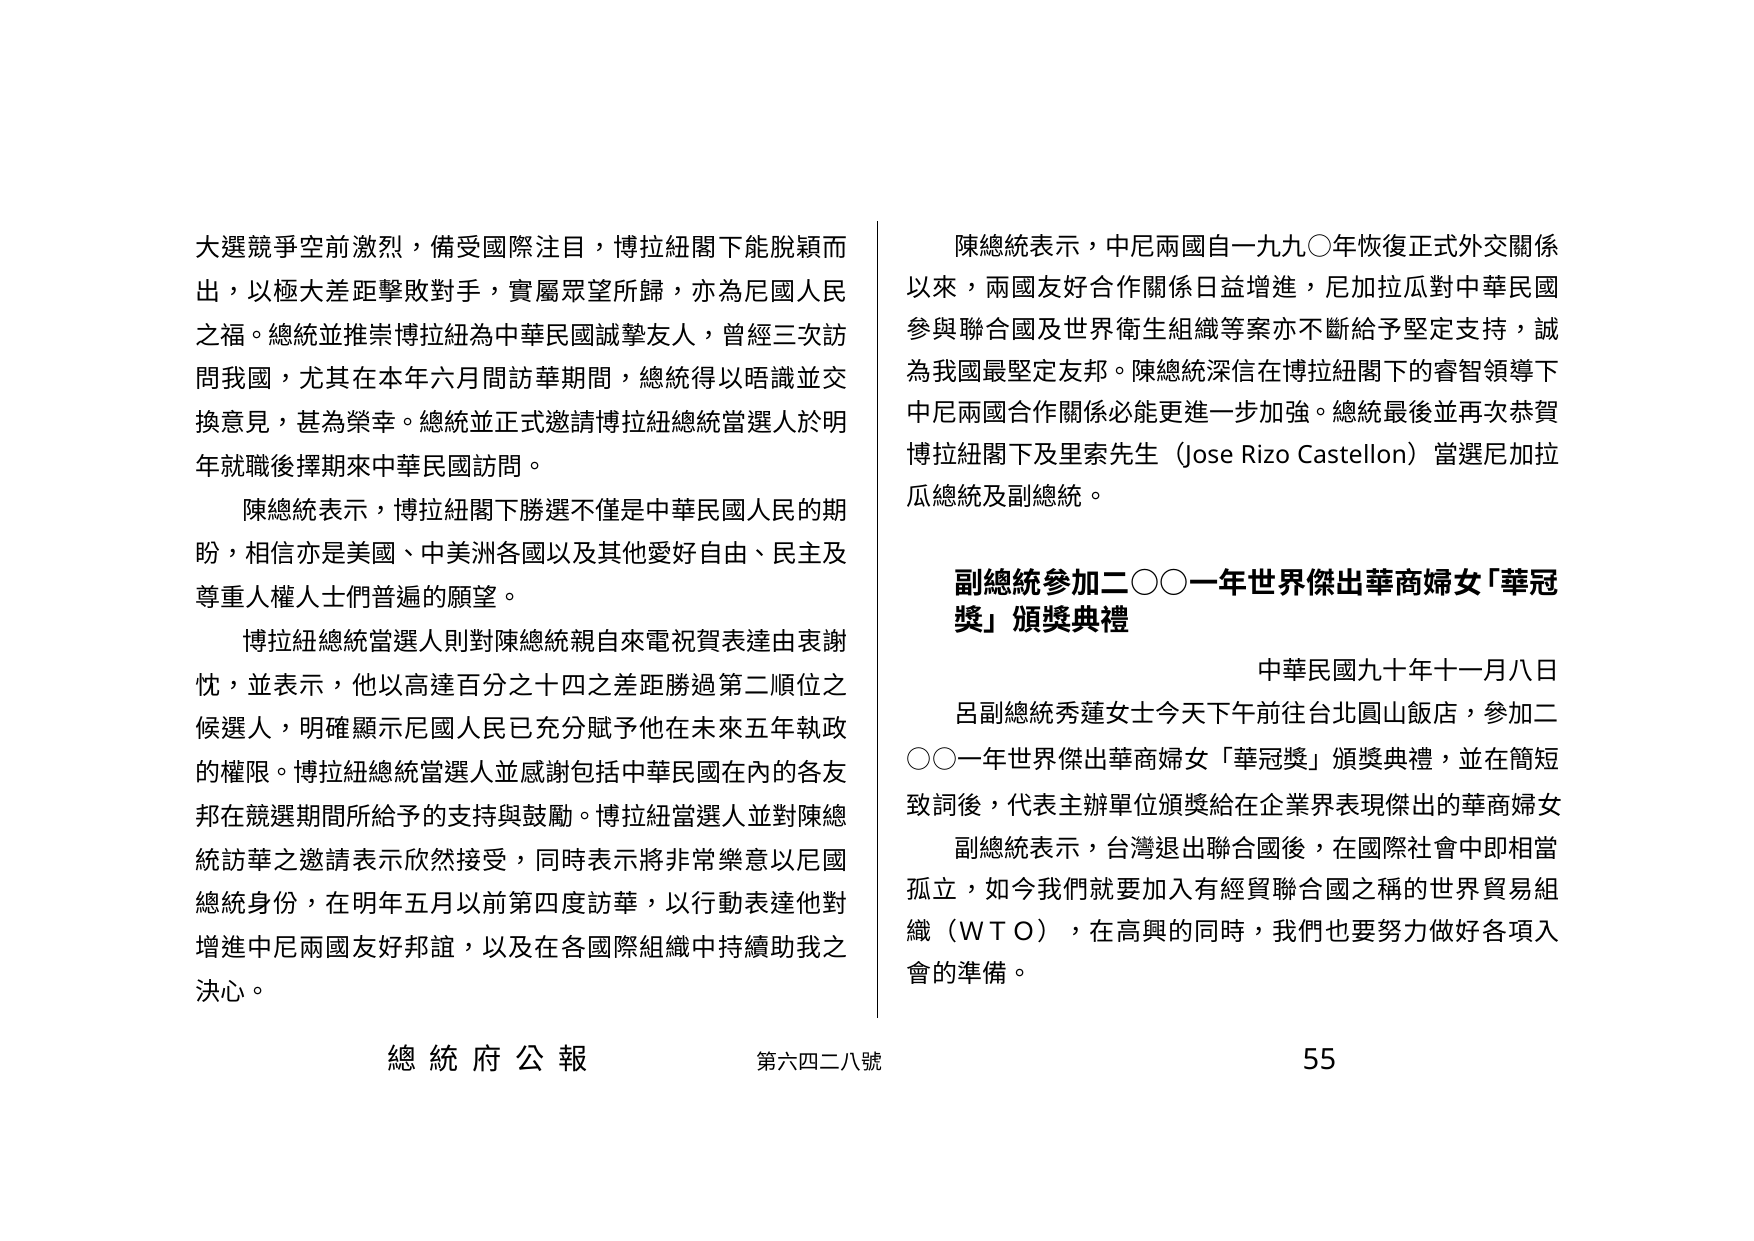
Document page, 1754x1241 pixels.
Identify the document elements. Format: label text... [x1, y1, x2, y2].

text 副總統表示，台灣退出聯合國後，在國際社會中即相當孤立，如今我們就要加入有經貿聯合國之稱的世界貿易組織（ＷＴＯ），在高興的同時，我們也要努力做好各項入會的準備。 [907, 824, 1559, 990]
text 副總統參加二○○一年世界傑出華商婦女「華冠獎」頒獎典禮 [954, 563, 1559, 638]
text 博拉紐總統當選人則對陳總統親自來電祝賀表達由衷謝忱，並表示，他以高達百分之十四之差距勝過第二順位之候選人，明確顯示尼國人民已充分賦予他在未來五年執政的權限。博拉紐總統當選人並感謝包括中華民國在內的各友邦在競選期間所給予的支持與鼓勵。博拉紐當選人並對陳總統訪華之邀請表示欣然接受，同時表示將非常樂意以尼國總統身份，在明年五月以前第四度訪華，以行動表達他對增進中尼兩國友好邦誼，以及在各國際組織中持續助我之決心。 [195, 615, 847, 1009]
text 陳總統表示，博拉紐閣下勝選不僅是中華民國人民的期盼，相信亦是美國、中美洲各國以及其他愛好自由、民主及尊重人權人士們普遍的願望。 [195, 484, 847, 615]
text 呂副總統秀蓮女士今天下午前往台北圓山飯店，參加二○○一年世界傑出華商婦女「華冠獎」頒獎典禮，並在簡短致詞後，代表主辦單位頒獎給在企業界表現傑出的華商婦女。 [907, 686, 1559, 824]
text 大選競爭空前激烈，備受國際注目，博拉紐閣下能脫穎而出，以極大差距擊敗對手，實屬眾望所歸，亦為尼國人民之福。總統並推崇博拉紐為中華民國誠摯友人，曾經三次訪問我國，尤其在本年六月間訪華期間，總統得以晤識並交換意見，甚為榮幸。總統並正式邀請博拉紐總統當選人於明年就職後擇期來中華民國訪問。 [195, 222, 847, 484]
text 中華民國九十年十一月八日 [907, 651, 1559, 686]
text 陳總統表示，中尼兩國自一九九○年恢復正式外交關係以來，兩國友好合作關係日益增進，尼加拉瓜對中華民國參與聯合國及世界衛生組織等案亦不斷給予堅定支持，誠為我國最堅定友邦。陳總統深信在博拉紐閣下的睿智領導下，中尼兩國合作關係必能更進一步加強。總統最後並再次恭賀博拉紐閣下及里索先生（Jose Rizo Castellon）當選尼加拉瓜總統及副總統。 [907, 222, 1559, 513]
